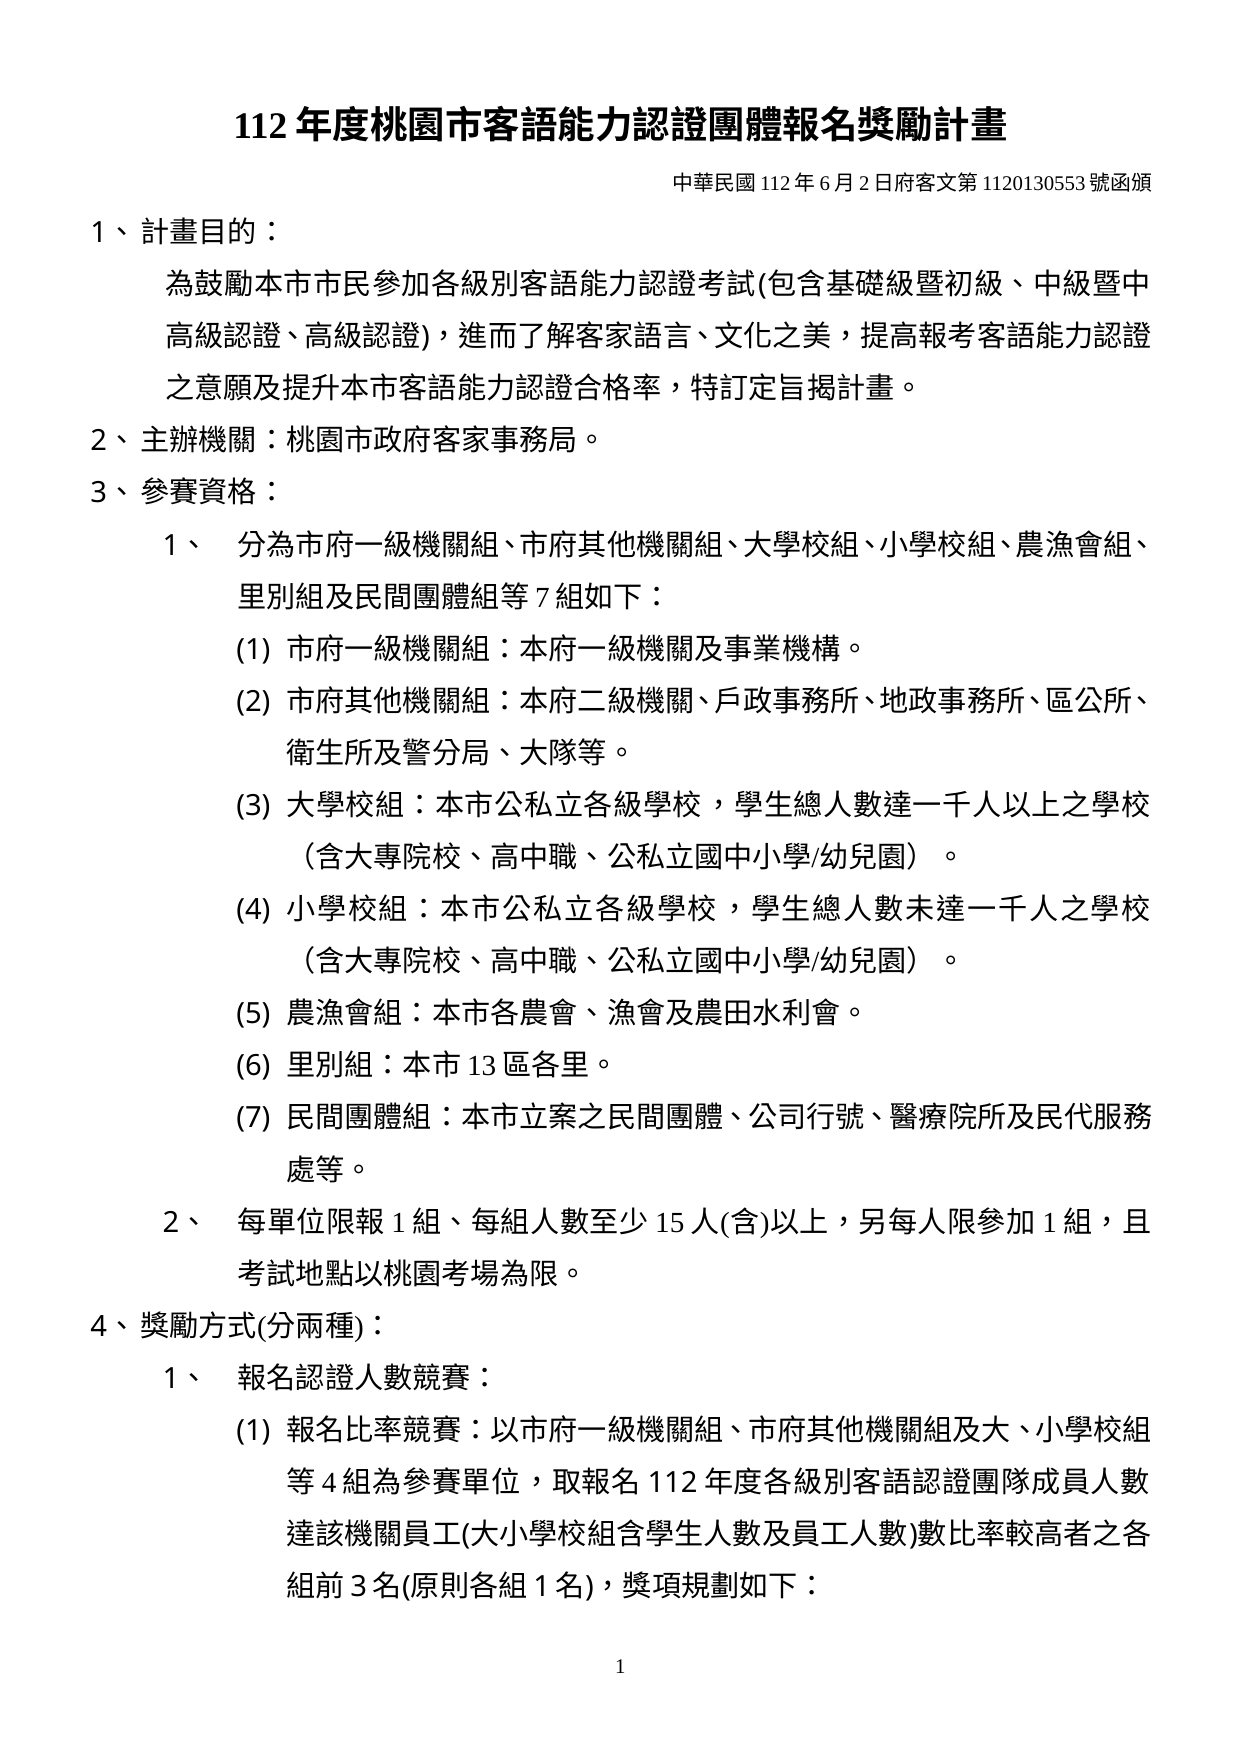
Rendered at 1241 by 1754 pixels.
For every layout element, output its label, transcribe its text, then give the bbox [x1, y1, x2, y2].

text 112年度桃園市客語能力認證團體報名獎勵計畫 [94, 94, 1146, 149]
table_header 中華民國112年6月2日府客文第1120130553號函頒 計畫目的： 為鼓勵本市市民參加各級別客語能力認證考試(包含基礎級暨初級、中級暨中高級認證、高級認證)，進而了解客家語言、文化之美，提高報考客語能力認證之意願及提升本市客語能力認證合格率，特訂定旨揭計畫。 主辦機關：桃園市政府客家事務局。 參賽資格： 分為市府一級機關組、市府其他機關組、大學校組、小學校組、農漁會組、里別組及民間團體組等7組如下： 市府一級機關組：本府一級機關及事業機構。 市府其他機關組：本府二級機關、戶政事務所、地政事務所、區公所、衛生所及警分局、大隊等。 大學校組：本市公私立各級學校，學生總人數達一千人以上之學校（含大專院校、高中職、公私立國中小學/幼兒園）。 小學校組：本市公私立各級學校，學生總人數未達一千人之學校（含大專院校、高中職、公私立國中小學/幼兒園）。 農漁會組：本市各農會、漁會及農田水利會。 里別組：本市13區各里。 民間團體組：本市立案之民間團體、公司行號、醫療院所及民代服務處等。 每單位限報1組、每組人數至少15人(含)以上，另每人限參加1組，且考試地點以桃園考場為限。 獎勵方式(分兩種)： 報名認證人數競賽： 報名比率競賽：以市府一級機關組、市府其他機關組及大、小學校組等4組為參賽單位，取報名112年度各級別客語認證團隊成員人數達該機關員工(大小學校組含學生人數及員工人數)數比率較高者之各組前3名(原則各組1名)，獎項規劃如下： 報名總數競賽：以農漁會組、里別組及民間團體組等3組為參賽單位，取報名112年度各級別客語認證總人數較高者之各組前3名，獎項規劃如下： 通過認證比率競賽：112年度各級別客語認證報名人數通過率至少須達60%(含)，再依通過率高低取前3名，獎項規劃如下： 上述獎項屆時得依實際情形從缺或調整名額。 各參賽單位推派1名為代表聯絡人，負責與主辦機關聯繫及禮券領取等事宜，並應自行釐清獎勵獎項之分配，如有爭議均與主辦機關無涉。 禮券由主辦機關以掛號郵寄至參賽單位之聯絡地址或安排於公開場合頒贈。 報名作業： 已申請「112年度桃園市政府客家事務局鼓勵團體報考客語能力認證實施計畫」達15人以上者，即符合本獎勵計畫之資格，由主辦機關另行通知線上報名事宜。 報名方式及期限：統一採線上報名，請於各項考試報名截止後30日內上桃園客語開班及認證獎勵平臺(https://tychakka.tycg.gov.tw/)首頁/申請客語認證獎勵/團體報名獎勵競賽。 通過認證比率競賽通過率達60%(含)以上之各組代表人須檢附全部組員通過客語能力認證之證明(如成績單影本等)，得免備文於客家委員會放榜日起30日內(以郵戳為憑)將證明資料郵寄主辦單位(桃園市政府客家事務局文教發展科收，地址：325018桃園市龍潭區中正路三林段500號)，由主辦單位進行書面審核。 未依規定提出申請者，得不予受理；表件不全者，主辦機關得要求限期補正，未於規定期限內補正者，得不予受理。 [77, 149, 1163, 1607]
